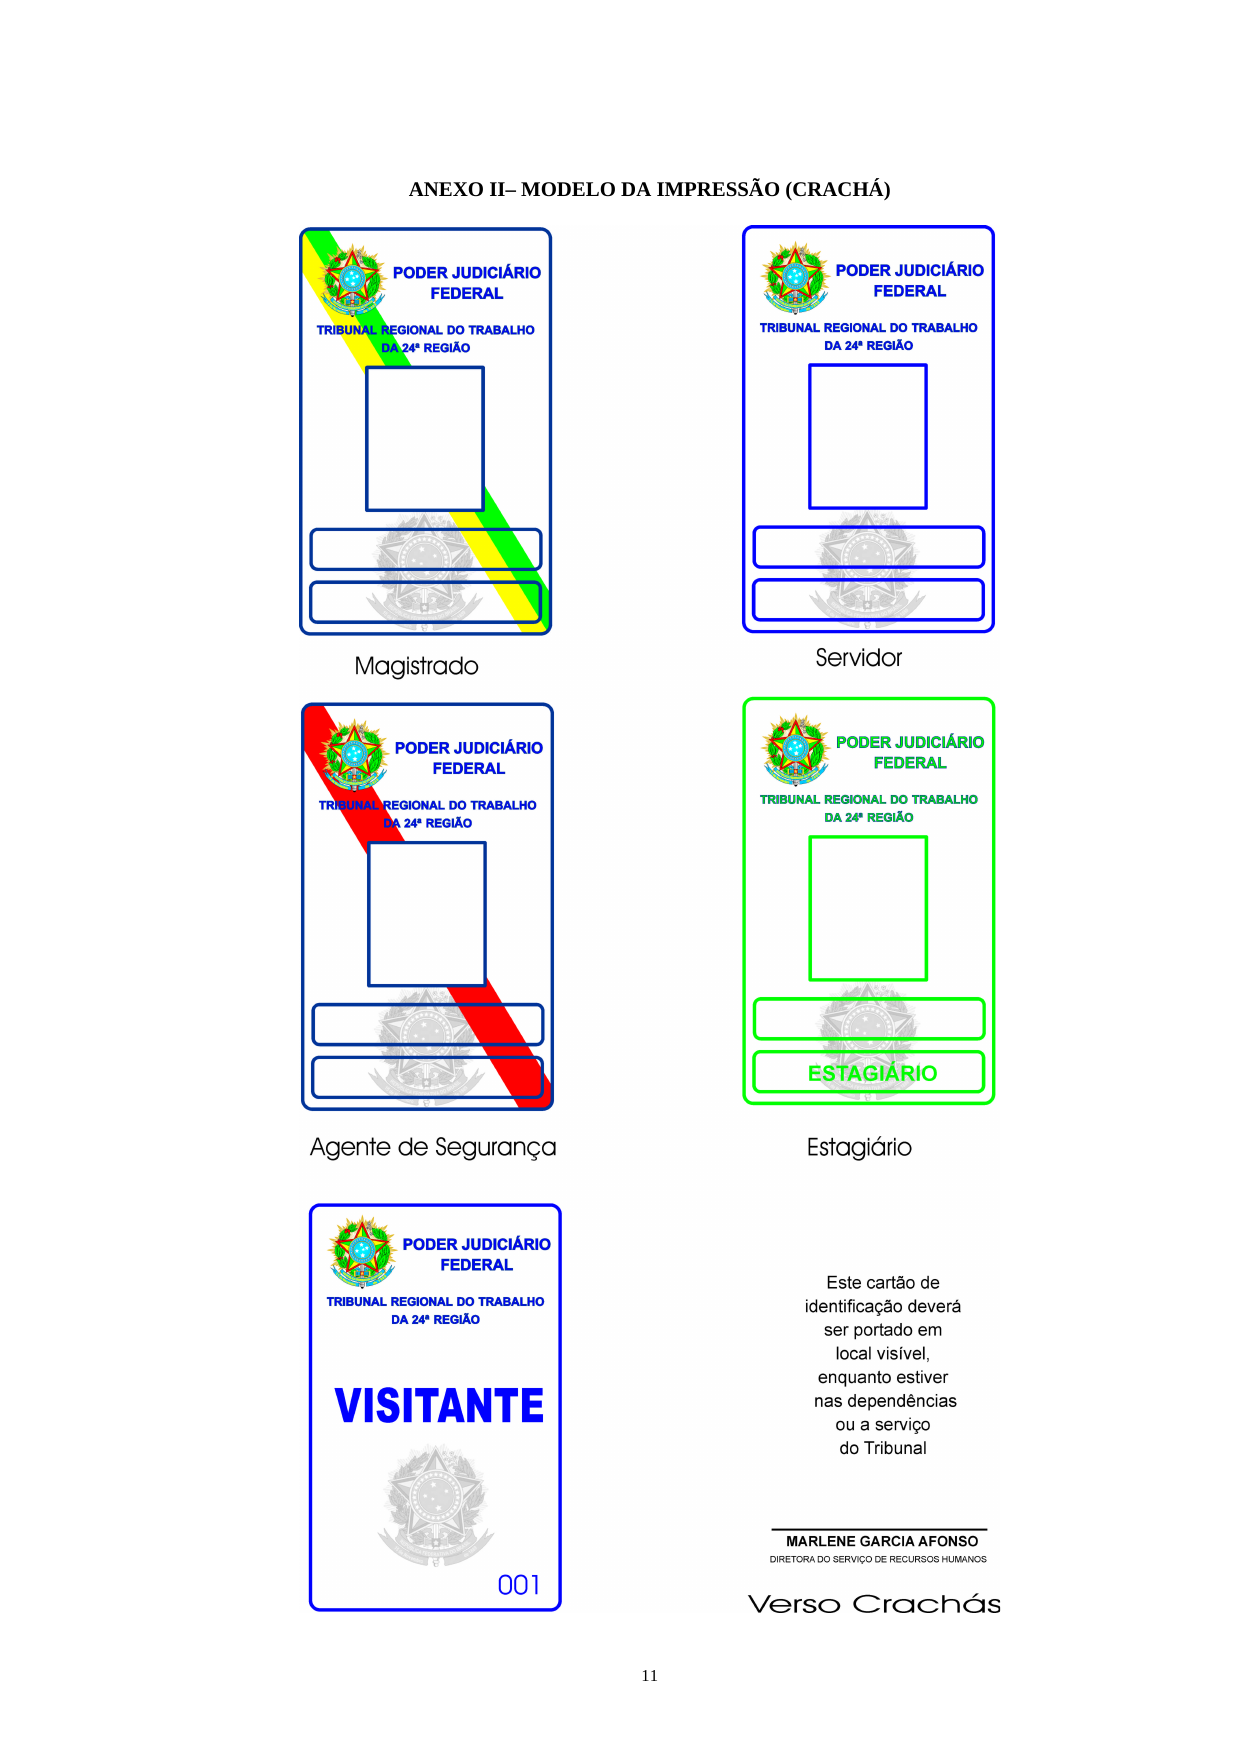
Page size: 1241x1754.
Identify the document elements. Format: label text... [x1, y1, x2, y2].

subtitle ANEXO II– MODELO DA IMPRESSÃO (CRACHÁ) [177, 177, 1122, 201]
picture [299, 225, 1001, 1613]
